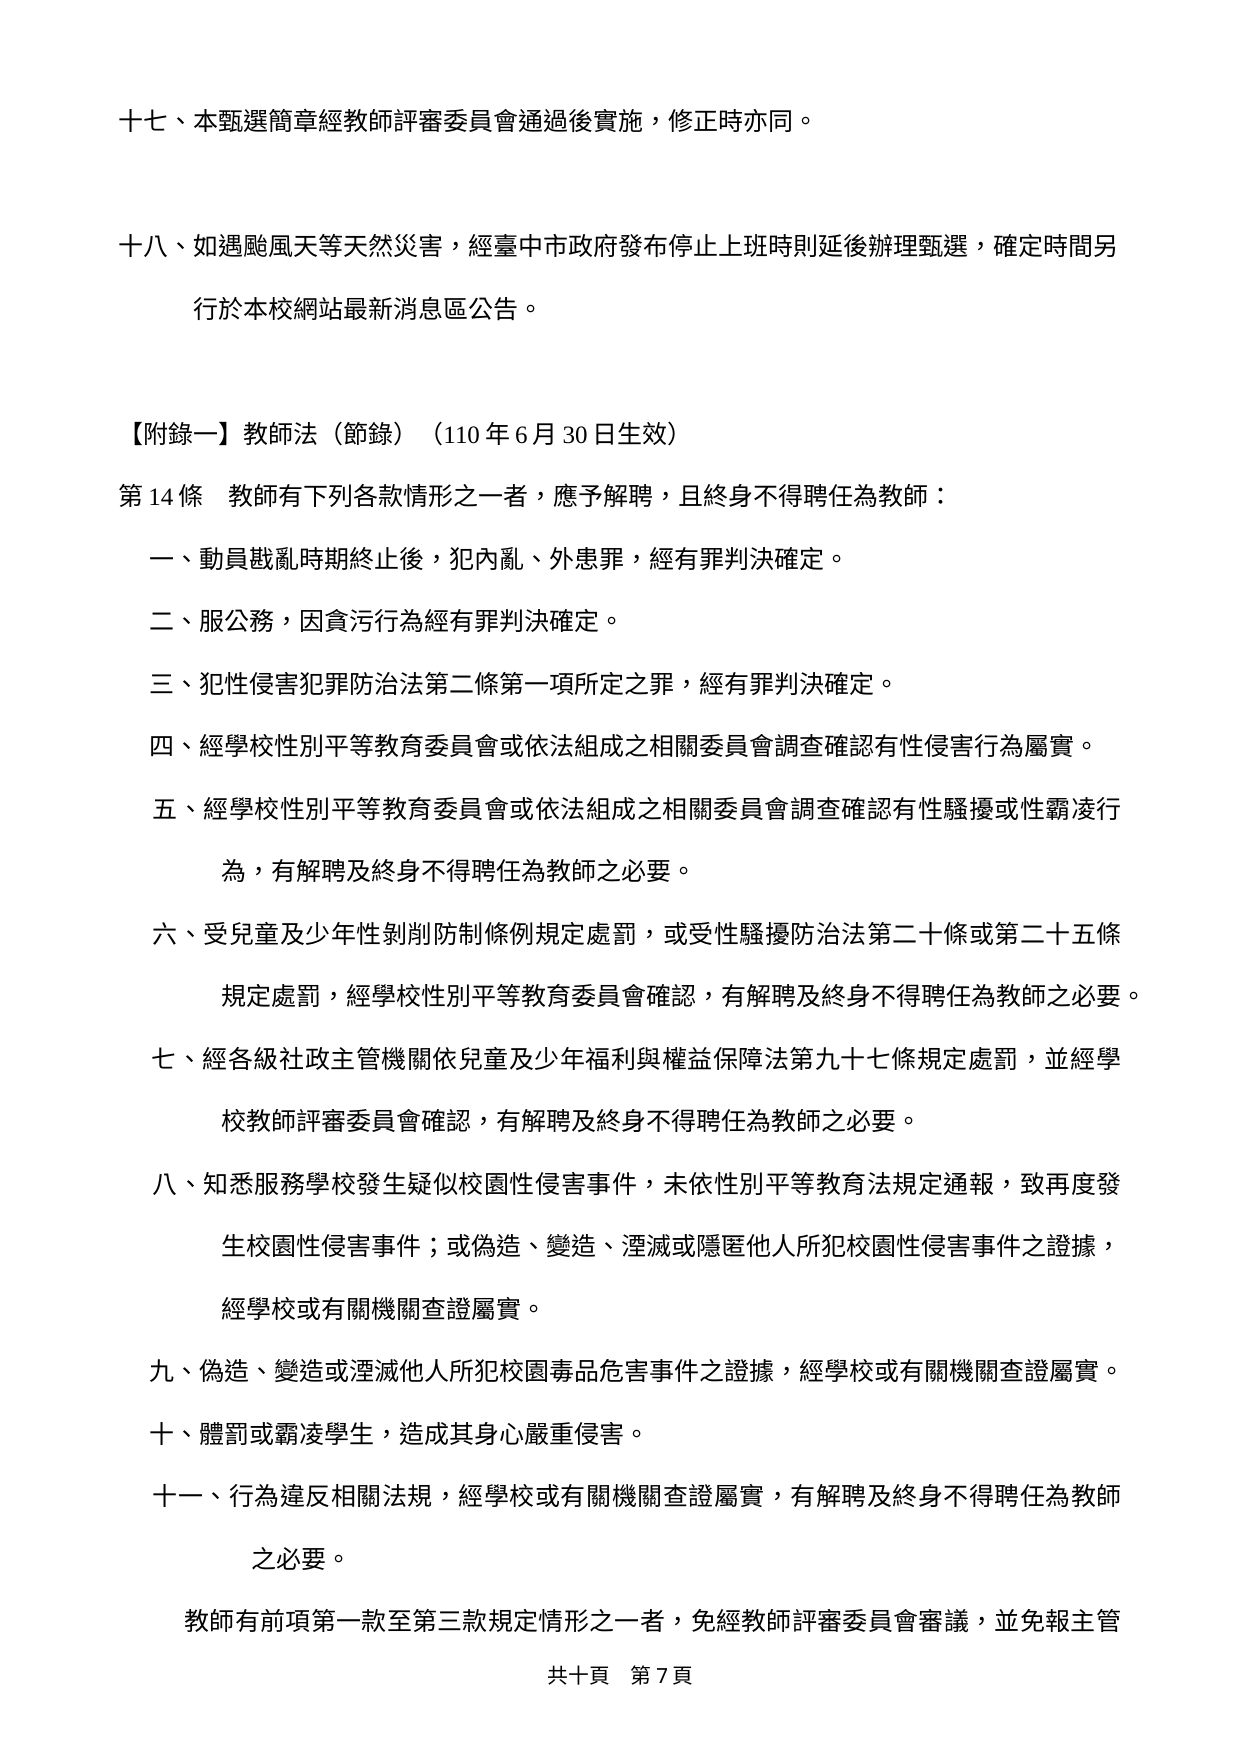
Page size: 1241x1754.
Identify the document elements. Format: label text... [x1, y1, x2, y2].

text 【附錄一】教師法（節錄）（110年6月30日生效） [118, 391, 1122, 453]
text 六、受兒童及少年性剝削防制條例規定處罰，或受性騷擾防治法第二十條或第二十五條規定處罰，經學校性別平等教育委員會確認，有解聘及終身不得聘任為教師之必要。 [118, 891, 1122, 1016]
text 五、經學校性別平等教育委員會或依法組成之相關委員會調查確認有性騷擾或性霸凌行為，有解聘及終身不得聘任為教師之必要。 [118, 766, 1122, 891]
text 八、知悉服務學校發生疑似校園性侵害事件，未依性別平等教育法規定通報，致再度發生校園性侵害事件；或偽造、變造、湮滅或隱匿他人所犯校園性侵害事件之證據，經學校或有關機關查證屬實。 [118, 1141, 1122, 1328]
text 十八、如遇颱風天等天然災害，經臺中市政府發布停止上班時則延後辦理甄選，確定時間另行於本校網站最新消息區公告。 [118, 203, 1122, 328]
text 三、犯性侵害犯罪防治法第二條第一項所定之罪，經有罪判決確定。 [118, 641, 1122, 703]
text 第14條 教師有下列各款情形之一者，應予解聘，且終身不得聘任為教師： [118, 453, 1122, 516]
text 一、動員戡亂時期終止後，犯內亂、外患罪，經有罪判決確定。 [118, 516, 1122, 578]
text 十一、行為違反相關法規，經學校或有關機關查證屬實，有解聘及終身不得聘任為教師之必要。 [118, 1453, 1122, 1578]
text 七、經各級社政主管機關依兒童及少年福利與權益保障法第九十七條規定處罰，並經學校教師評審委員會確認，有解聘及終身不得聘任為教師之必要。 [117, 1016, 1122, 1141]
text 九、偽造、變造或湮滅他人所犯校園毒品危害事件之證據，經學校或有關機關查證屬實。 [118, 1328, 1122, 1391]
text 四、經學校性別平等教育委員會或依法組成之相關委員會調查確認有性侵害行為屬實。 [118, 703, 1122, 766]
text 十、體罰或霸凌學生，造成其身心嚴重侵害。 [118, 1391, 1122, 1453]
text 十七、本甄選簡章經教師評審委員會通過後實施，修正時亦同。 [118, 78, 1122, 141]
text 教師有前項第一款至第三款規定情形之一者，免經教師評審委員會審議，並免報主管 [118, 1578, 1122, 1641]
text 二、服公務，因貪污行為經有罪判決確定。 [118, 578, 1122, 641]
